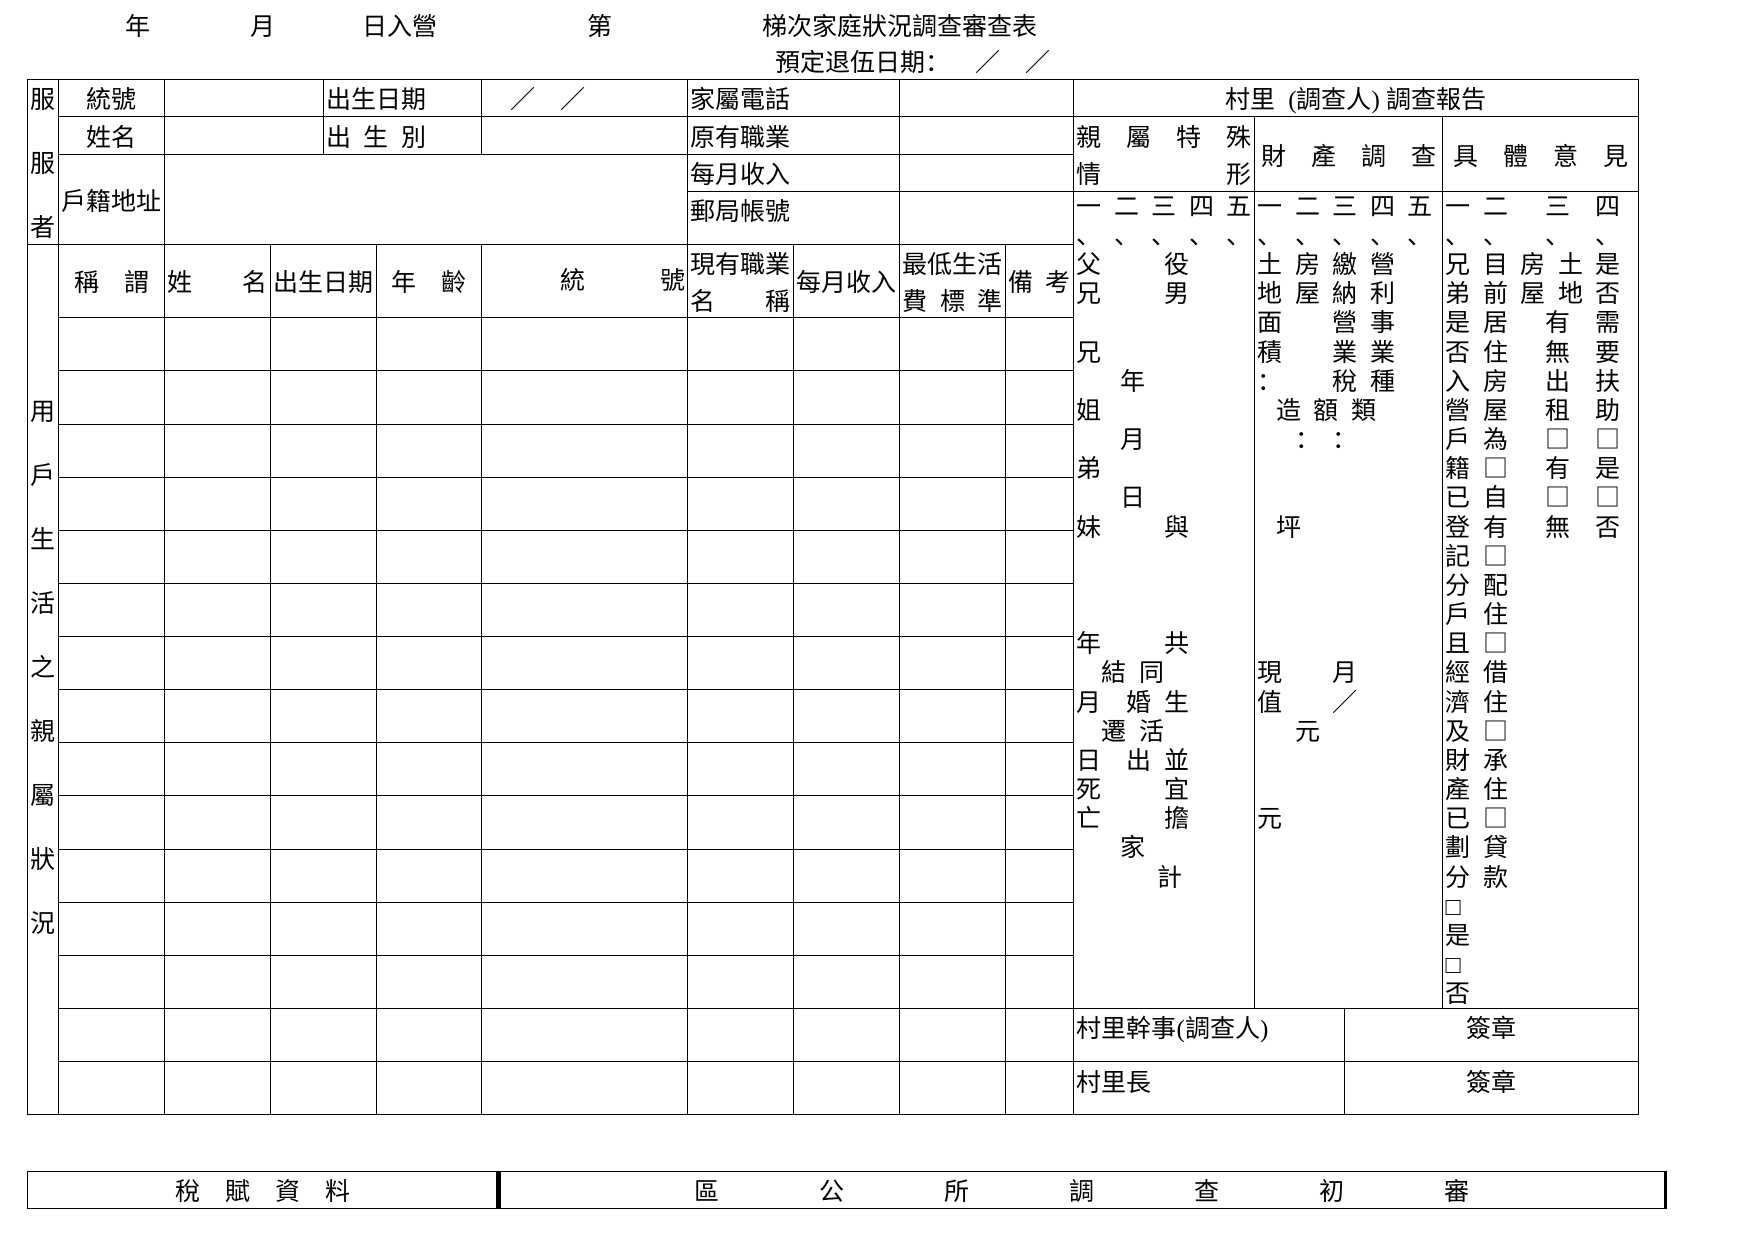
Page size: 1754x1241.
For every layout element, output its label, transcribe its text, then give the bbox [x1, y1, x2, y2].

table_cell [377, 690, 481, 742]
table_cell 原有職業 [688, 117, 899, 153]
table_cell [59, 1062, 164, 1114]
table_cell [794, 743, 899, 795]
table_cell [688, 956, 793, 1008]
table_cell [900, 690, 1005, 742]
table_cell 村里長 [1074, 1062, 1344, 1114]
table_cell 用 戶 生 活 之 親 屬 狀 況 [28, 245, 58, 1114]
table_cell 財 產 調 查 [1255, 117, 1442, 191]
table_cell [165, 318, 270, 370]
table_cell [377, 478, 481, 530]
table_cell [59, 318, 164, 370]
table_cell 親 屬 特 殊 情 形 [1074, 117, 1254, 191]
table_cell [165, 1062, 270, 1114]
table_cell [377, 743, 481, 795]
table_cell [482, 478, 687, 530]
table_header [165, 80, 323, 116]
table_cell [377, 796, 481, 848]
table_cell [377, 318, 481, 370]
table_cell [59, 371, 164, 423]
table_cell [794, 1009, 899, 1061]
table_cell [900, 796, 1005, 848]
table_cell [482, 850, 687, 902]
table_cell [900, 1062, 1005, 1114]
table_header 家屬電話 [688, 80, 899, 116]
table_cell [59, 743, 164, 795]
table_cell [59, 584, 164, 636]
table_cell [794, 903, 899, 955]
table_cell [794, 637, 899, 689]
table_cell 簽章 [1345, 1062, 1638, 1114]
table_cell [1006, 1062, 1073, 1114]
table_cell [165, 584, 270, 636]
table_header 出生日期 [324, 80, 481, 116]
table_cell [271, 796, 376, 848]
table_cell [59, 903, 164, 955]
table_cell [271, 956, 376, 1008]
table_cell [59, 956, 164, 1008]
table_cell [165, 637, 270, 689]
table_cell [900, 584, 1005, 636]
table_cell 年 齡 [377, 245, 481, 317]
table_cell [1006, 425, 1073, 477]
table_cell 姓 名 [165, 245, 270, 317]
table_cell [59, 1009, 164, 1061]
text 預定退伍日期： ／ ／ [25, 42, 1728, 78]
table_cell [165, 903, 270, 955]
table_cell [59, 796, 164, 848]
table_cell [1006, 478, 1073, 530]
table_cell 出生日期 [271, 245, 376, 317]
table_cell [688, 371, 793, 423]
table_cell [377, 584, 481, 636]
table_cell [1006, 956, 1073, 1008]
table_cell [165, 478, 270, 530]
table_cell [377, 425, 481, 477]
table_cell [271, 903, 376, 955]
table_header 統號 [59, 80, 164, 116]
table_cell [482, 903, 687, 955]
table_cell 現有職業 名 稱 [688, 245, 793, 317]
table_cell [271, 1062, 376, 1114]
table_cell [900, 903, 1005, 955]
table_cell [688, 478, 793, 530]
table_cell [900, 531, 1005, 583]
table_cell [794, 1062, 899, 1114]
table_cell [900, 743, 1005, 795]
table_cell [900, 850, 1005, 902]
table_header 稅 賦 資 料 [28, 1172, 496, 1208]
table_cell [165, 743, 270, 795]
table_header 村里 (調查人) 調查報告 [1074, 80, 1638, 116]
table_cell [688, 584, 793, 636]
table_cell 姓名 [59, 117, 164, 153]
table_cell [377, 371, 481, 423]
table_cell [271, 318, 376, 370]
table_cell [1006, 796, 1073, 848]
table_cell [688, 1009, 793, 1061]
table_cell [482, 743, 687, 795]
table_cell [688, 1062, 793, 1114]
table_cell [165, 956, 270, 1008]
table_cell [482, 690, 687, 742]
table_cell [165, 796, 270, 848]
table_cell [688, 850, 793, 902]
table_cell [794, 531, 899, 583]
table_cell [482, 318, 687, 370]
table_cell 具 體 意 見 [1443, 117, 1638, 191]
table_cell [900, 155, 1073, 191]
table_cell 村里幹事(調查人) [1074, 1009, 1344, 1061]
table_cell [271, 371, 376, 423]
table_cell [1006, 743, 1073, 795]
table_cell [271, 584, 376, 636]
table_cell [377, 1009, 481, 1061]
table_cell [165, 850, 270, 902]
table_cell [482, 1009, 687, 1061]
table_cell [688, 637, 793, 689]
table_header ／ ／ [482, 80, 687, 116]
table_cell [794, 956, 899, 1008]
table_header 服 服 者 [28, 80, 58, 244]
table_cell [482, 1062, 687, 1114]
table_cell [59, 531, 164, 583]
table_cell [900, 1009, 1005, 1061]
table_cell [165, 117, 323, 153]
table_cell [482, 637, 687, 689]
table_cell 統 號 [482, 245, 687, 317]
table_header [900, 80, 1073, 116]
table_cell 郵局帳號 [688, 192, 899, 244]
table_cell [165, 371, 270, 423]
table_cell [271, 850, 376, 902]
table_cell 一 二 三 四 五 、 、 、 、 、 土 房 繳 營 地 屋 納 利 面 營 事 積 業 業 ： 稅 種 造 額 類 ： ： 坪 現 月 值 ／ 元 元 [1255, 192, 1442, 1008]
table_cell [271, 425, 376, 477]
table_cell [482, 425, 687, 477]
table_cell [900, 117, 1073, 153]
table_cell [1006, 690, 1073, 742]
table_cell [794, 690, 899, 742]
table_cell [59, 478, 164, 530]
table_cell [900, 956, 1005, 1008]
table_cell [900, 425, 1005, 477]
table_cell [1006, 318, 1073, 370]
table_cell [1006, 1009, 1073, 1061]
table_cell [482, 371, 687, 423]
table_cell [688, 796, 793, 848]
table_cell [900, 318, 1005, 370]
table_cell [377, 956, 481, 1008]
table_cell [271, 531, 376, 583]
table_cell [688, 318, 793, 370]
table_cell 最低生活 費 標 準 [900, 245, 1005, 317]
table_cell [794, 478, 899, 530]
table_cell [271, 478, 376, 530]
table_cell [794, 584, 899, 636]
table_cell 每月收入 [688, 155, 899, 191]
table_cell [271, 690, 376, 742]
table_cell [165, 690, 270, 742]
table_cell [900, 637, 1005, 689]
table_cell 簽章 [1345, 1009, 1638, 1061]
table_cell [1006, 371, 1073, 423]
table_cell [688, 903, 793, 955]
table_cell 每月收入 [794, 245, 899, 317]
table_cell [794, 796, 899, 848]
table_cell [1006, 584, 1073, 636]
table_cell [688, 531, 793, 583]
table_cell [59, 850, 164, 902]
table_cell [165, 155, 687, 244]
table_cell [59, 637, 164, 689]
table_header 區 公 所 調 查 初 審 [501, 1172, 1664, 1208]
table_cell 一 二 三 四 、 、 、 、 兄 目 房 土 是 弟 前 屋 地 否 是 居 有 需 否 住 無 要 入 房 出 扶 營 屋 租 助 戶 為 □ □ 籍 □ 有 是 已 自 □ □ 登 有 無 否 記 □ 分 配 戶 住 且 □ 經 借 濟 住 及 □ 財 承 產 住 已 □ 劃 貸 分 款 □ 是 □ 否 [1443, 192, 1638, 1008]
table_cell [482, 796, 687, 848]
table_cell [59, 425, 164, 477]
table_cell [794, 318, 899, 370]
table_cell [1006, 903, 1073, 955]
table_cell [1006, 850, 1073, 902]
table_cell [794, 371, 899, 423]
table_cell [900, 478, 1005, 530]
table_cell [377, 531, 481, 583]
table_cell [794, 850, 899, 902]
table_cell 備 考 [1006, 245, 1073, 317]
table_cell [377, 637, 481, 689]
table_cell 出 生 別 [324, 117, 481, 153]
table_cell [165, 531, 270, 583]
table_cell [900, 192, 1073, 244]
table_cell 一 二 三 四 五 、 、 、 、 、 父 役 兄 男 兄 年 姐 月 弟 日 妹 與 年 共 結 同 月 婚 生 遷 活 日 出 並 死 宜 亡 擔 家 計 [1074, 192, 1254, 1008]
table_cell [794, 425, 899, 477]
table_cell 戶籍地址 [59, 155, 164, 244]
table_cell [377, 903, 481, 955]
table_cell [1006, 637, 1073, 689]
table_cell [688, 690, 793, 742]
table_cell [271, 1009, 376, 1061]
table_cell [900, 371, 1005, 423]
table_cell [165, 1009, 270, 1061]
table_cell [482, 956, 687, 1008]
table_cell 稱 謂 [59, 245, 164, 317]
table_cell [1006, 531, 1073, 583]
text 年 月 日入營 第 梯次家庭狀況調查審查表 [25, 6, 1728, 42]
table_cell [688, 743, 793, 795]
table_cell [688, 425, 793, 477]
table_cell [377, 1062, 481, 1114]
table_cell [377, 850, 481, 902]
table_cell [271, 637, 376, 689]
table_cell [482, 531, 687, 583]
table_cell [482, 584, 687, 636]
table_cell [59, 690, 164, 742]
table_cell [271, 743, 376, 795]
table_cell [482, 117, 687, 153]
table_cell [165, 425, 270, 477]
